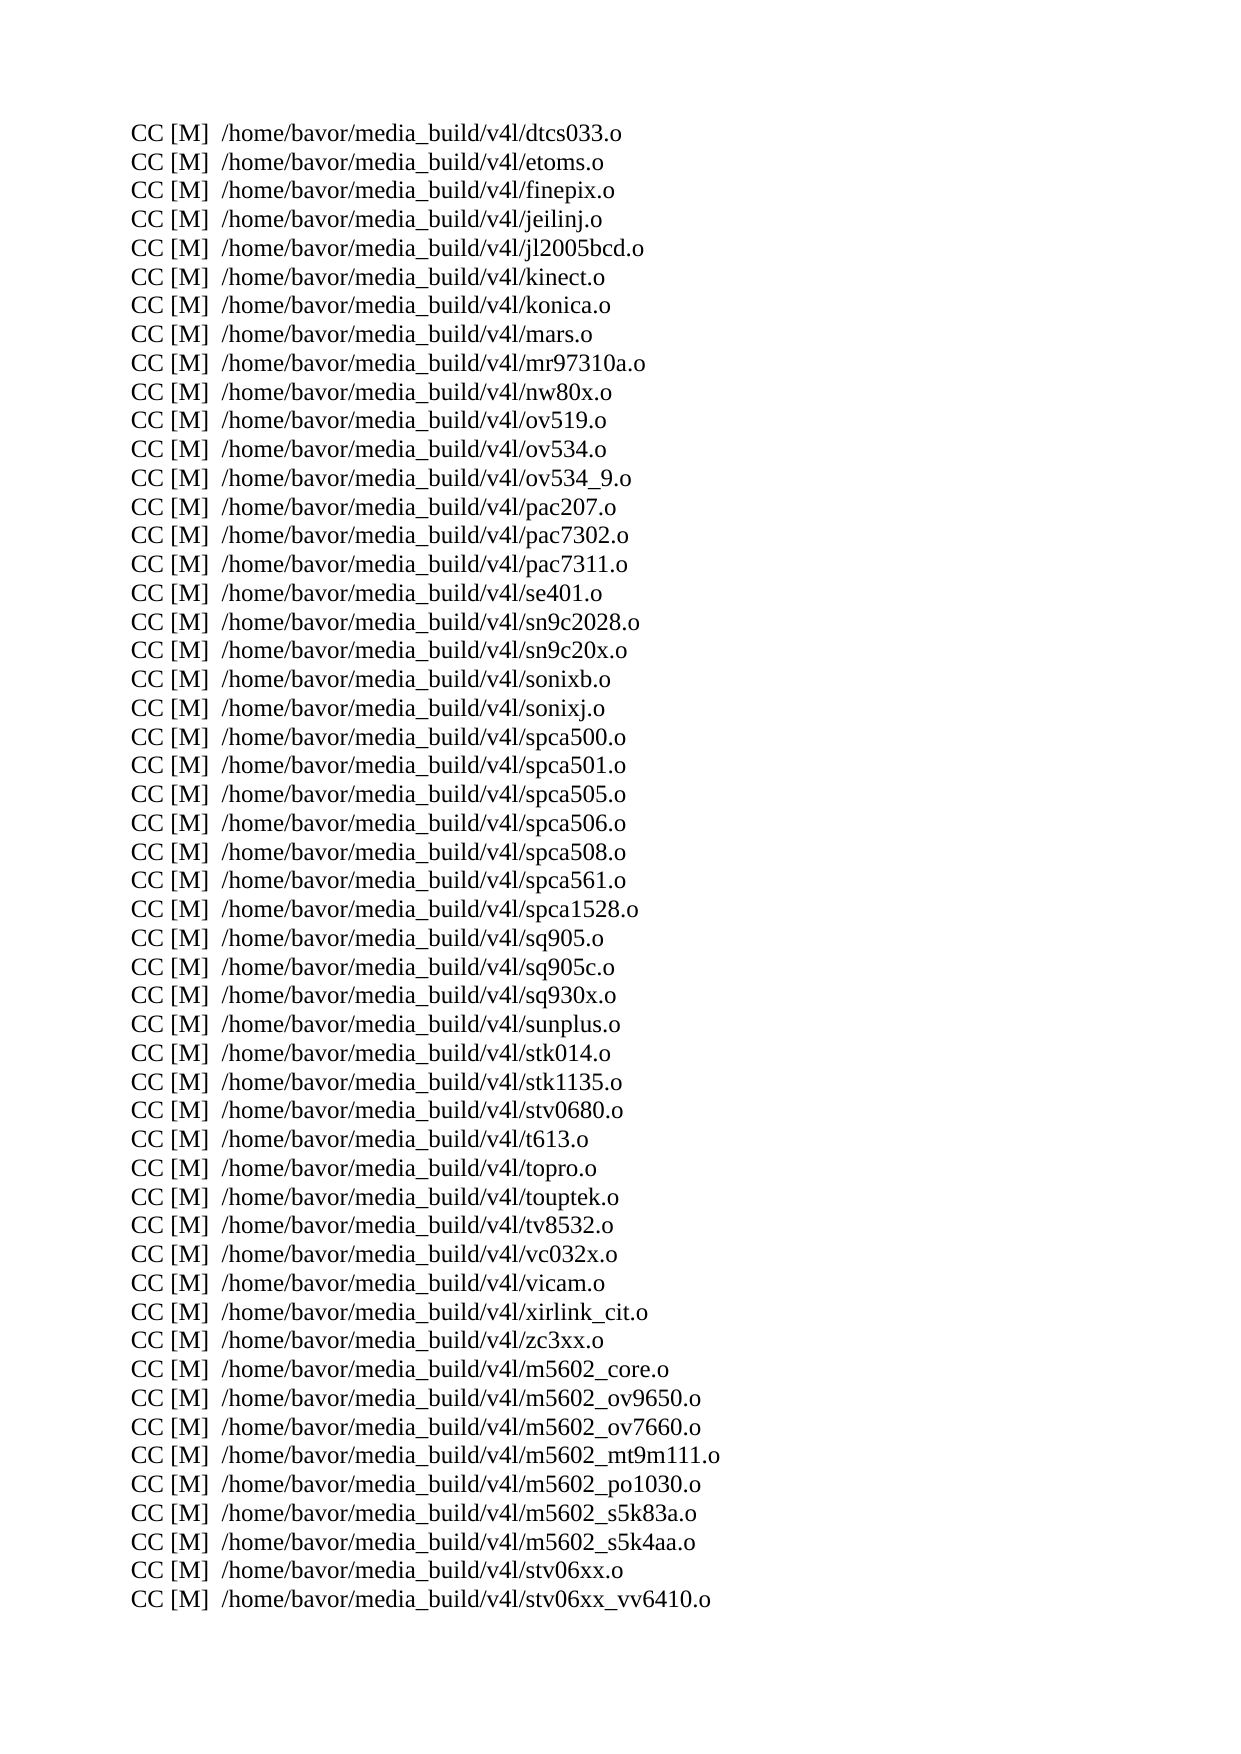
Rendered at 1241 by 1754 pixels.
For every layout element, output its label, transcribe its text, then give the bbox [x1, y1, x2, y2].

text CC [M] /home/bavor/media_build/v4l/vicam.o [118, 1268, 1122, 1297]
text CC [M] /home/bavor/media_build/v4l/stv06xx_vv6410.o [118, 1584, 1122, 1613]
text CC [M] /home/bavor/media_build/v4l/xirlink_cit.o [118, 1297, 1122, 1326]
text CC [M] /home/bavor/media_build/v4l/pac7302.o [118, 521, 1122, 549]
text CC [M] /home/bavor/media_build/v4l/spca505.o [118, 779, 1122, 808]
text CC [M] /home/bavor/media_build/v4l/spca508.o [118, 837, 1122, 866]
text CC [M] /home/bavor/media_build/v4l/se401.o [118, 578, 1122, 607]
text CC [M] /home/bavor/media_build/v4l/topro.o [118, 1153, 1122, 1182]
text CC [M] /home/bavor/media_build/v4l/m5602_ov9650.o [118, 1383, 1122, 1412]
text CC [M] /home/bavor/media_build/v4l/pac207.o [118, 492, 1122, 521]
text CC [M] /home/bavor/media_build/v4l/etoms.o [118, 147, 1122, 176]
text CC [M] /home/bavor/media_build/v4l/sn9c2028.o [118, 607, 1122, 636]
text CC [M] /home/bavor/media_build/v4l/spca506.o [118, 808, 1122, 837]
text CC [M] /home/bavor/media_build/v4l/sn9c20x.o [118, 636, 1122, 664]
text CC [M] /home/bavor/media_build/v4l/vc032x.o [118, 1239, 1122, 1268]
text CC [M] /home/bavor/media_build/v4l/m5602_mt9m111.o [118, 1441, 1122, 1469]
text CC [M] /home/bavor/media_build/v4l/ov534_9.o [118, 463, 1122, 492]
text CC [M] /home/bavor/media_build/v4l/ov534.o [118, 434, 1122, 463]
text CC [M] /home/bavor/media_build/v4l/sq905.o [118, 923, 1122, 952]
text CC [M] /home/bavor/media_build/v4l/spca1528.o [118, 894, 1122, 923]
text CC [M] /home/bavor/media_build/v4l/stv0680.o [118, 1096, 1122, 1124]
text CC [M] /home/bavor/media_build/v4l/nw80x.o [118, 377, 1122, 406]
text CC [M] /home/bavor/media_build/v4l/spca561.o [118, 866, 1122, 894]
text CC [M] /home/bavor/media_build/v4l/stv06xx.o [118, 1556, 1122, 1584]
text CC [M] /home/bavor/media_build/v4l/konica.o [118, 291, 1122, 319]
text CC [M] /home/bavor/media_build/v4l/jeilinj.o [118, 204, 1122, 233]
text CC [M] /home/bavor/media_build/v4l/tv8532.o [118, 1211, 1122, 1239]
text CC [M] /home/bavor/media_build/v4l/spca501.o [118, 751, 1122, 779]
text CC [M] /home/bavor/media_build/v4l/pac7311.o [118, 549, 1122, 578]
text CC [M] /home/bavor/media_build/v4l/stk014.o [118, 1038, 1122, 1067]
text CC [M] /home/bavor/media_build/v4l/jl2005bcd.o [118, 233, 1122, 262]
text CC [M] /home/bavor/media_build/v4l/t613.o [118, 1124, 1122, 1153]
text CC [M] /home/bavor/media_build/v4l/spca500.o [118, 722, 1122, 751]
text CC [M] /home/bavor/media_build/v4l/mars.o [118, 319, 1122, 348]
text CC [M] /home/bavor/media_build/v4l/m5602_s5k4aa.o [118, 1527, 1122, 1556]
text CC [M] /home/bavor/media_build/v4l/zc3xx.o [118, 1326, 1122, 1354]
text CC [M] /home/bavor/media_build/v4l/mr97310a.o [118, 348, 1122, 377]
text CC [M] /home/bavor/media_build/v4l/sq905c.o [118, 952, 1122, 981]
text CC [M] /home/bavor/media_build/v4l/stk1135.o [118, 1067, 1122, 1096]
text CC [M] /home/bavor/media_build/v4l/ov519.o [118, 406, 1122, 434]
text CC [M] /home/bavor/media_build/v4l/dtcs033.o [118, 118, 1122, 147]
text CC [M] /home/bavor/media_build/v4l/sq930x.o [118, 981, 1122, 1009]
text CC [M] /home/bavor/media_build/v4l/finepix.o [118, 176, 1122, 204]
text CC [M] /home/bavor/media_build/v4l/kinect.o [118, 262, 1122, 291]
text CC [M] /home/bavor/media_build/v4l/touptek.o [118, 1182, 1122, 1211]
text CC [M] /home/bavor/media_build/v4l/sonixb.o [118, 664, 1122, 693]
text CC [M] /home/bavor/media_build/v4l/m5602_ov7660.o [118, 1412, 1122, 1441]
text CC [M] /home/bavor/media_build/v4l/sunplus.o [118, 1009, 1122, 1038]
text CC [M] /home/bavor/media_build/v4l/m5602_s5k83a.o [118, 1498, 1122, 1527]
text CC [M] /home/bavor/media_build/v4l/sonixj.o [118, 693, 1122, 722]
text CC [M] /home/bavor/media_build/v4l/m5602_core.o [118, 1354, 1122, 1383]
text CC [M] /home/bavor/media_build/v4l/m5602_po1030.o [118, 1469, 1122, 1498]
